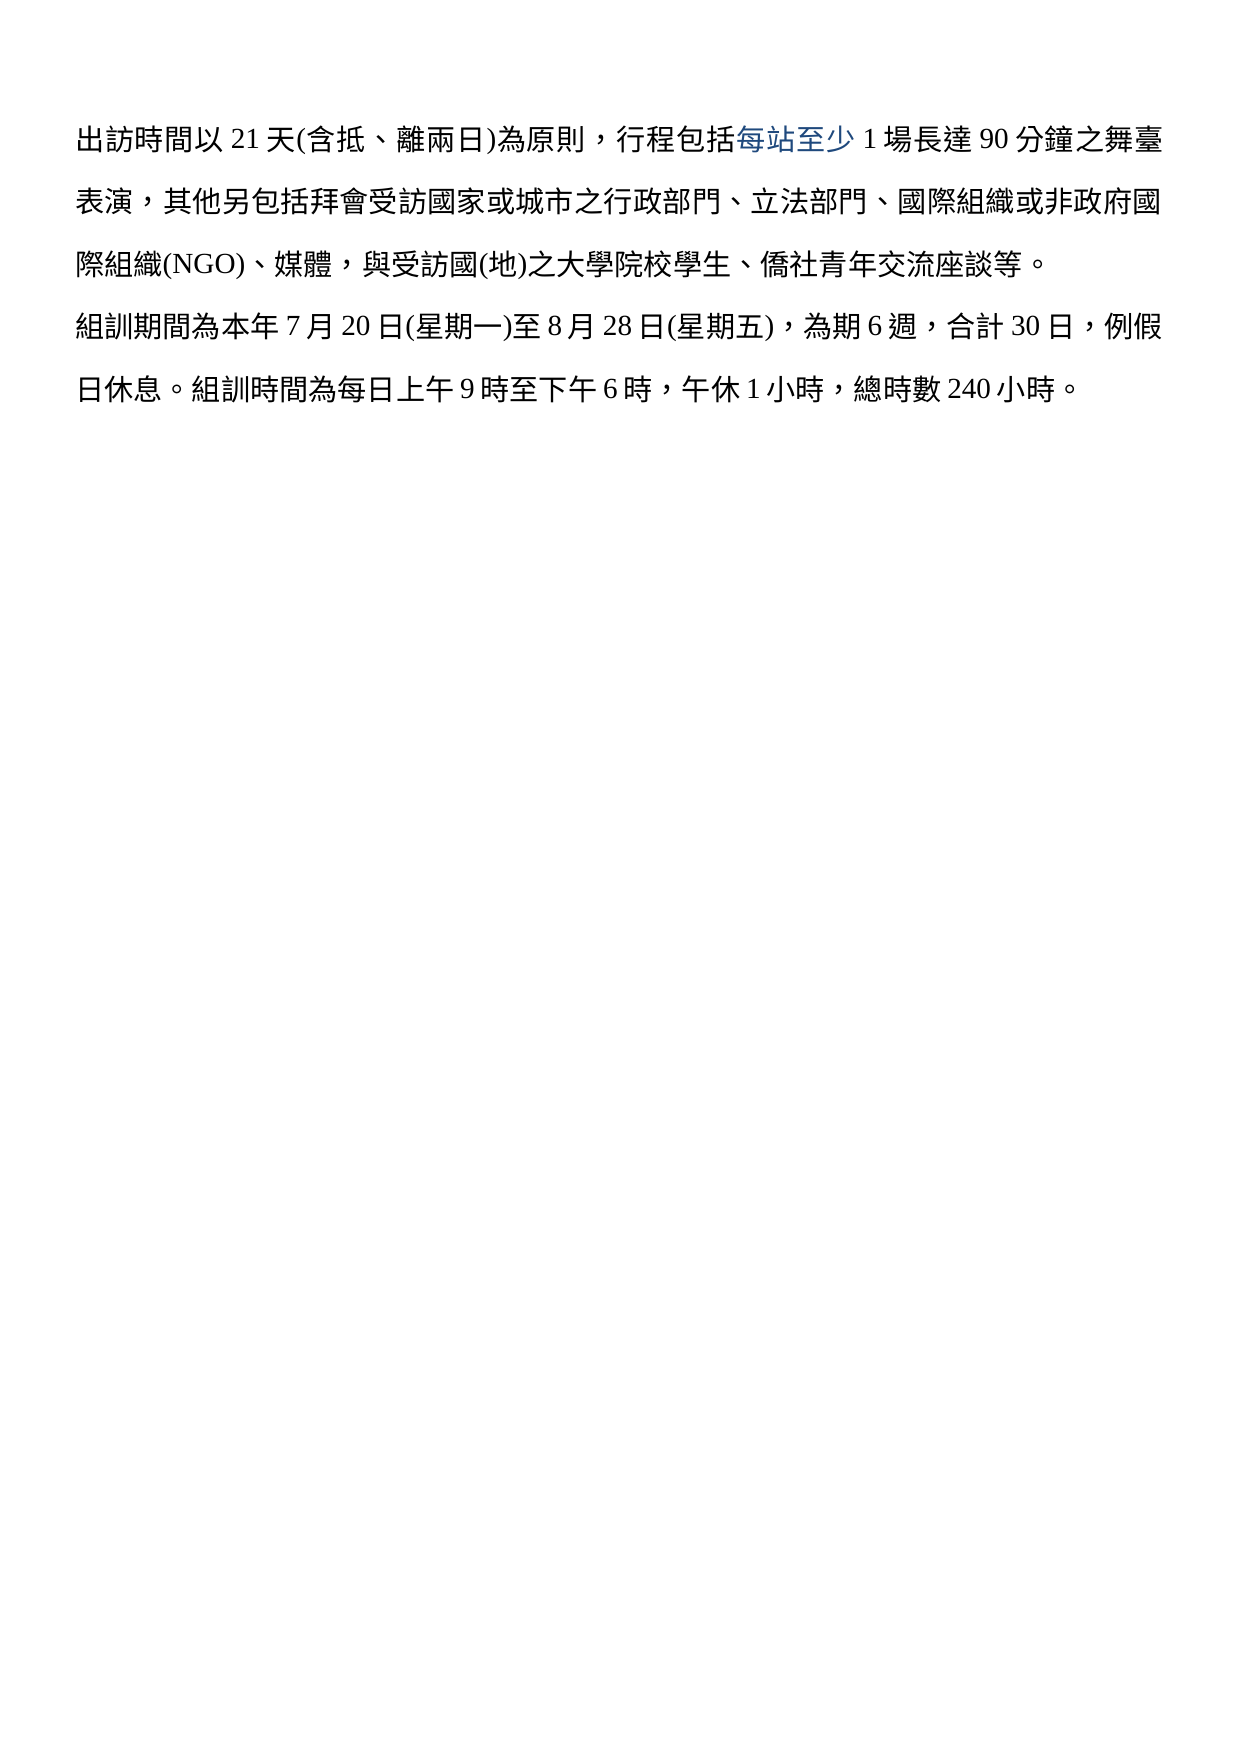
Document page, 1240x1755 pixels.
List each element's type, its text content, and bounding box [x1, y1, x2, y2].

text 出訪時間以21天(含抵、離兩日)為原則，行程包括每站至少1場長達90分鐘之舞臺表演，其他另包括拜會受訪國家或城市之行政部門、立法部門、國際組織或非政府國際組織(NGO)、媒體，與受訪國(地)之大學院校學生、僑社青年交流座談等。 [75, 96, 1164, 283]
text 組訓期間為本年7月20日(星期一)至8月28日(星期五)，為期6週，合計30日，例假日休息。組訓時間為每日上午9時至下午6時，午休1小時，總時數240小時。 [75, 283, 1164, 408]
